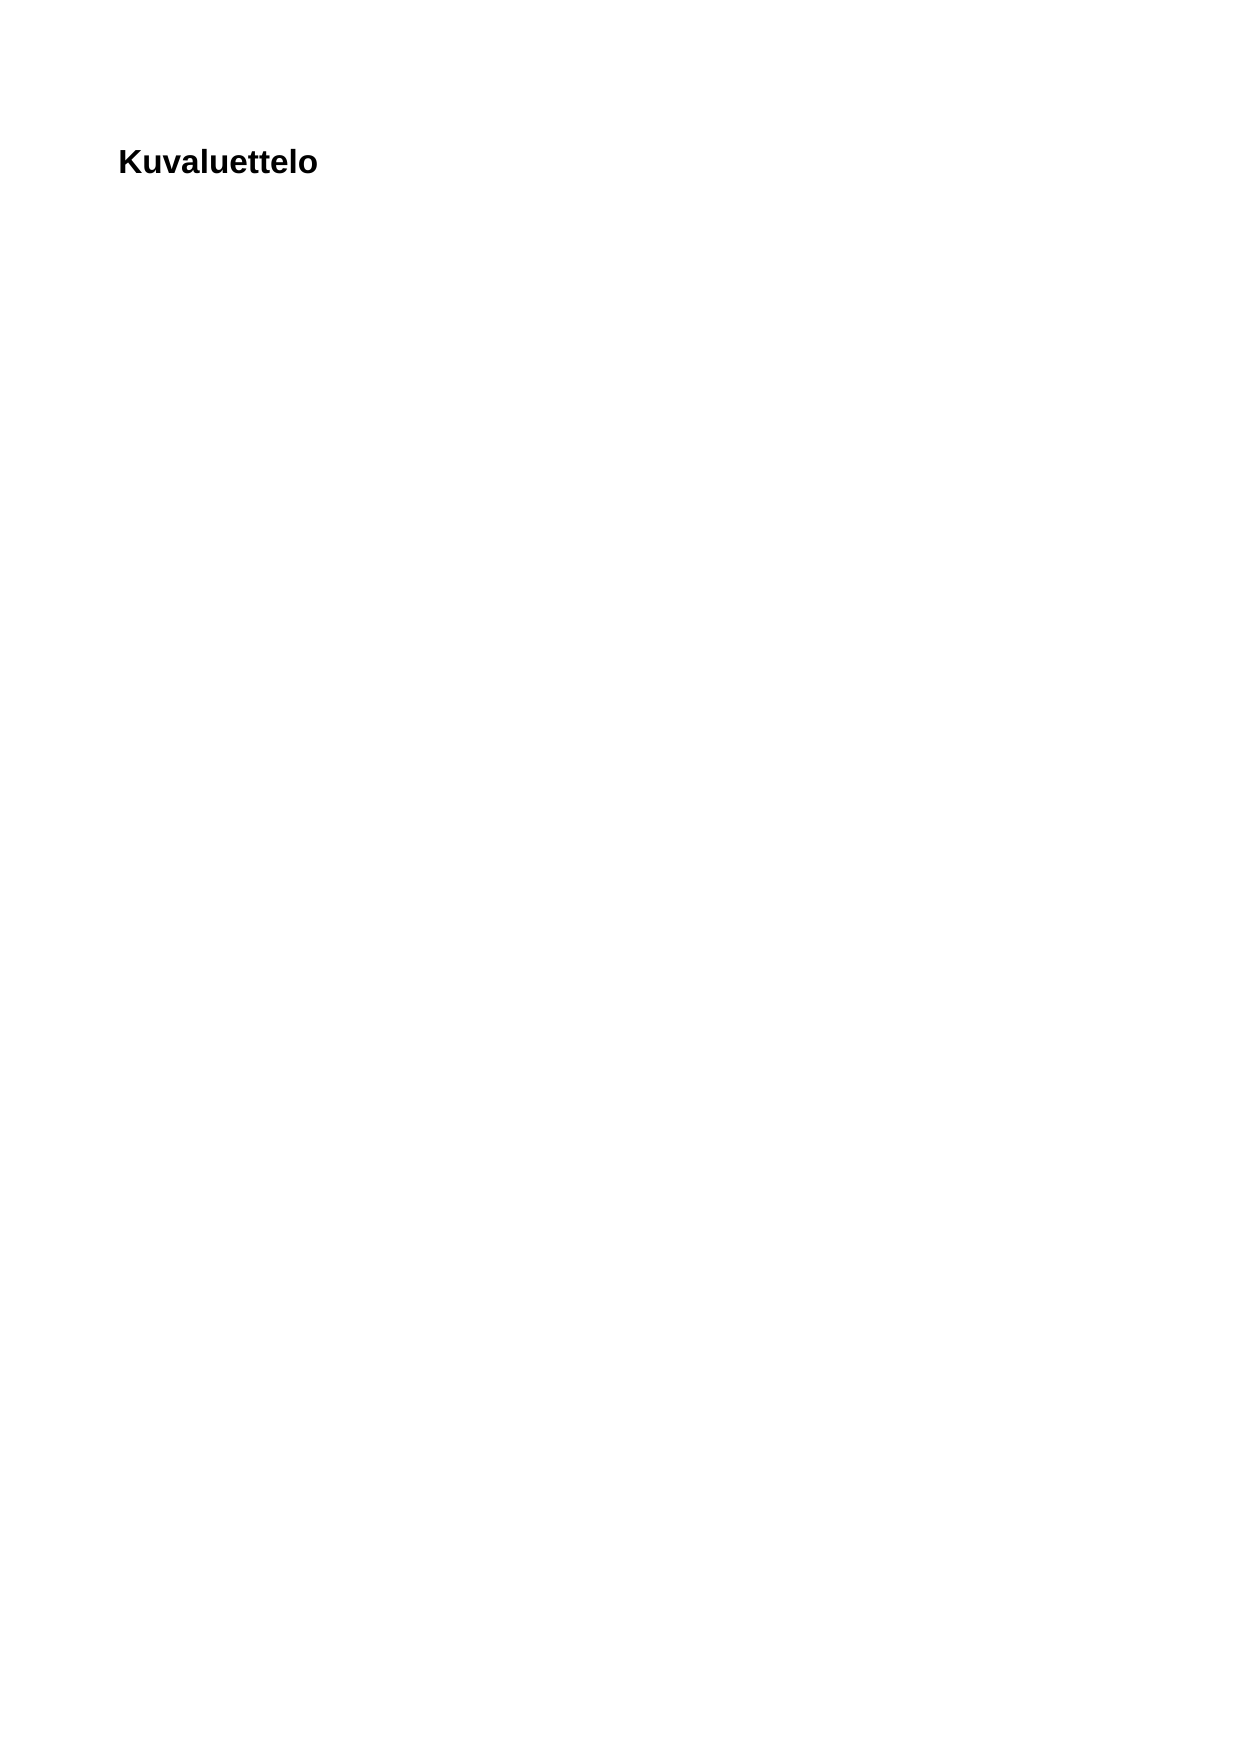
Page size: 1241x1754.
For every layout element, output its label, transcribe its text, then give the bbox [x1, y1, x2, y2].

subtitle Kuvaluettelo [118, 143, 1122, 180]
